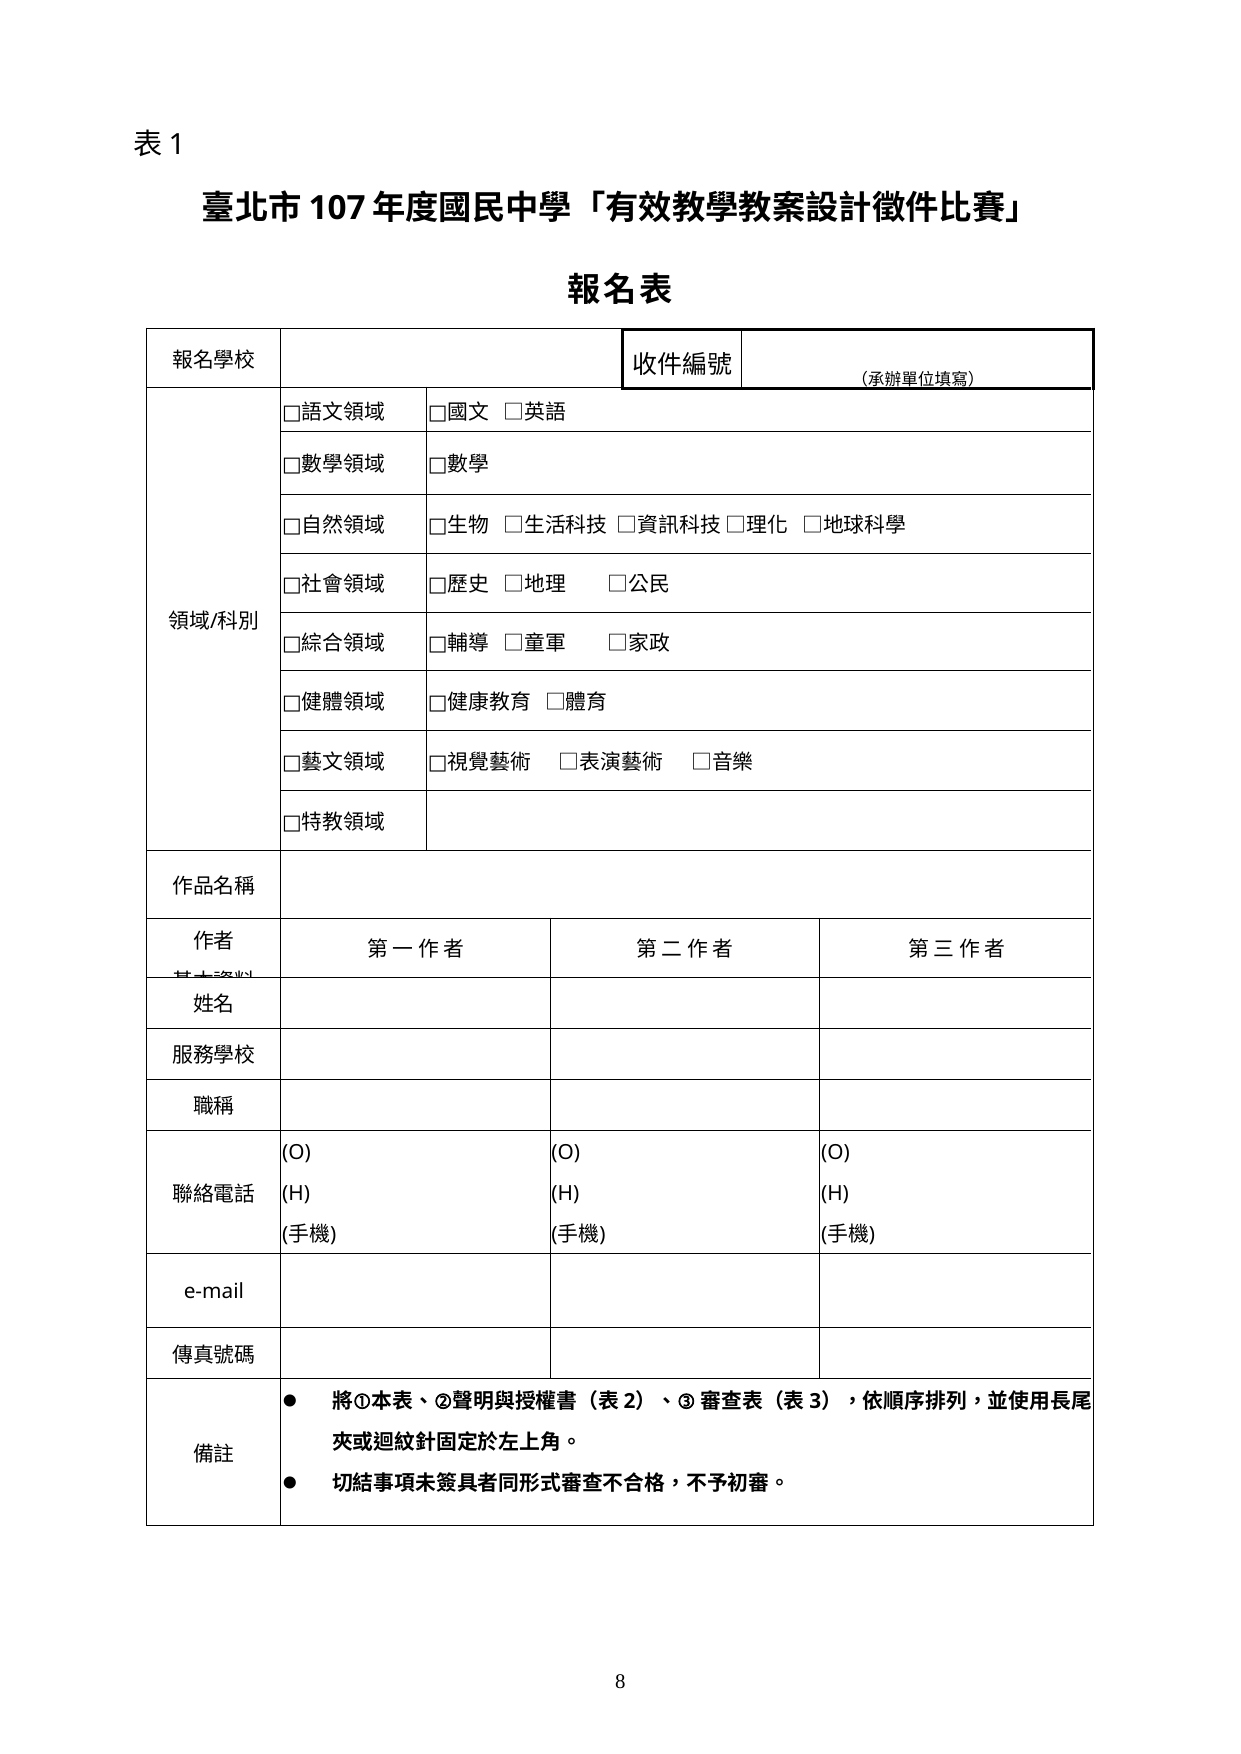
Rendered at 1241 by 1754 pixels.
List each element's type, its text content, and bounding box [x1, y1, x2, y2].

table_cell [551, 978, 819, 1028]
table_cell □視覺藝術 □表演藝術 □音樂 [427, 730, 1093, 790]
table_cell [820, 1079, 1093, 1130]
table_cell □綜合領域 [281, 613, 426, 670]
table_cell [427, 790, 1093, 850]
table_cell [820, 1028, 1093, 1079]
table_cell □歷史 □地理 □公民 [427, 553, 1093, 612]
table_cell □輔導 □童軍 □家政 [427, 612, 1093, 670]
table_cell □數學 [427, 431, 1093, 494]
table_header 報名學校 [147, 329, 280, 387]
table_cell [281, 1080, 550, 1130]
table_cell [281, 1029, 550, 1079]
table_cell [281, 978, 550, 1028]
table_cell 聯絡電話 [147, 1131, 280, 1253]
table_cell □健體領域 [281, 671, 426, 729]
table_cell 第 一 作 者 [281, 919, 550, 977]
text 臺北市107年度國民中學「有效教學教案設計徵件比賽」 [118, 164, 1122, 246]
table_cell □國文 □英語 [427, 387, 1093, 431]
text 表1 [118, 114, 1122, 164]
table_cell 職稱 [147, 1080, 280, 1130]
table_cell (O) (H) (手機) [281, 1131, 550, 1253]
table_cell [820, 1327, 1093, 1378]
table_cell (O) (H) (手機) [551, 1131, 819, 1253]
table_cell 姓名 [147, 978, 280, 1028]
table_cell [551, 1029, 819, 1079]
table_cell □藝文領域 [281, 731, 426, 790]
table_cell (O) (H) (手機) [820, 1130, 1093, 1253]
table_cell 作品名稱 [147, 851, 280, 918]
table_cell [281, 1328, 550, 1378]
table_cell [281, 850, 1093, 918]
table_cell [551, 1328, 819, 1378]
table_cell □社會領域 [281, 554, 426, 612]
table_cell 領域/科別 [147, 388, 280, 850]
table_cell e-mail [147, 1254, 280, 1327]
table_cell 備註 [147, 1379, 280, 1525]
table_header [281, 329, 621, 387]
table_header 收件編號 [624, 331, 741, 387]
table_cell □數學領域 [281, 432, 426, 494]
table_cell [551, 1254, 819, 1327]
table_cell 第 二 作 者 [551, 919, 819, 977]
table_cell 將本表、聲明與授權書（表2）、 審查表（表3），依順序排列，並使用長尾夾或迴紋針固定於左上角。 切結事項未簽具者同形式審查不合格，不予初審。 [281, 1378, 1093, 1525]
table_cell [551, 1080, 819, 1130]
table_cell [281, 1254, 550, 1327]
table_cell 第 三 作 者 [820, 918, 1093, 977]
table_cell □語文領域 [281, 388, 426, 431]
text 報名表 [118, 246, 1122, 327]
table_cell 作者 基本資料 [147, 919, 280, 977]
table_cell □健康教育 □體育 [427, 670, 1093, 729]
table_cell [820, 977, 1093, 1028]
table_cell □生物 □生活科技 □資訊科技 □理化 □地球科學 [427, 494, 1093, 553]
table_cell 傳真號碼 [147, 1328, 280, 1378]
table_cell □特教領域 [281, 791, 426, 850]
table_cell 服務學校 [147, 1029, 280, 1079]
table_header （承辦單位填寫） [742, 331, 1092, 387]
table_cell □自然領域 [281, 495, 426, 553]
table_cell [820, 1253, 1093, 1327]
